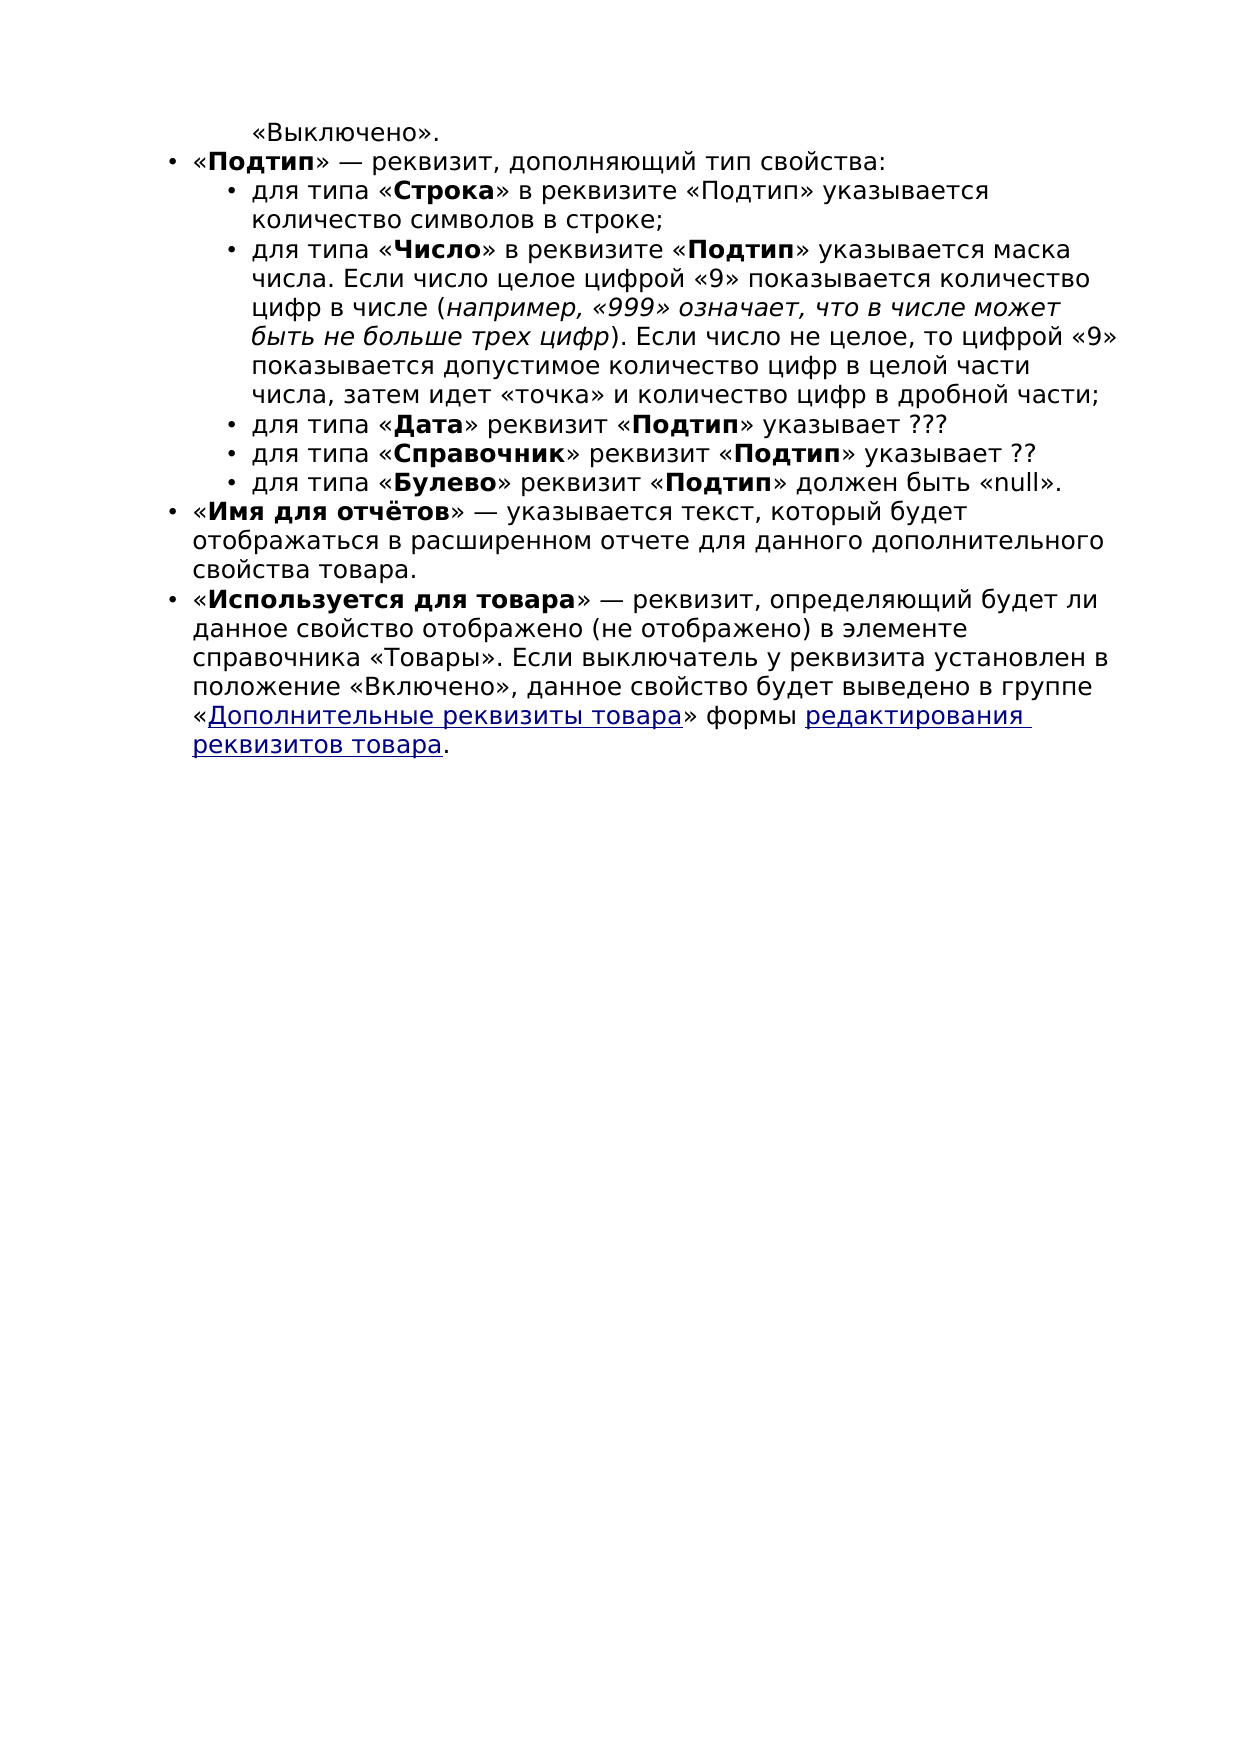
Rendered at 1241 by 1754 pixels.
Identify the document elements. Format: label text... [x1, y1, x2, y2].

list для типа «Дата» реквизит «Подтип» указывает ??? [236, 410, 1122, 439]
list «Подтип» — реквизит, дополняющий тип свойства: [177, 147, 1122, 176]
list «Используется для товара» — реквизит, определяющий будет ли данное свойство отображено (не отображено) в элементе справочника «Товары». Если выключатель у реквизита установлен в положение «Включено», данное свойство будет выведено в группе «Дополнительные реквизиты товара» формы редактирования реквизитов товара. [177, 585, 1122, 760]
list для типа «Булево» реквизит «Подтип» должен быть «null». [236, 468, 1122, 497]
list «Имя для отчётов» — указывается текст, который будет отображаться в расширенном отчете для данного дополнительного свойства товара. [177, 497, 1122, 585]
list для типа «Строка» в реквизите «Подтип» указывается количество символов в строке; [236, 176, 1122, 235]
list для типа «Число» в реквизите «Подтип» указывается маска числа. Если число целое цифрой «9» показывается количество цифр в числе (например, «999» означает, что в числе может быть не больше трех цифр). Если число не целое, то цифрой «9» показывается допустимое количество цифр в целой части числа, затем идет «точка» и количество цифр в дробной части; [236, 235, 1122, 410]
list для типа «Справочник» реквизит «Подтип» указывает ?? [236, 439, 1122, 468]
list «Выключено». [236, 118, 1122, 147]
